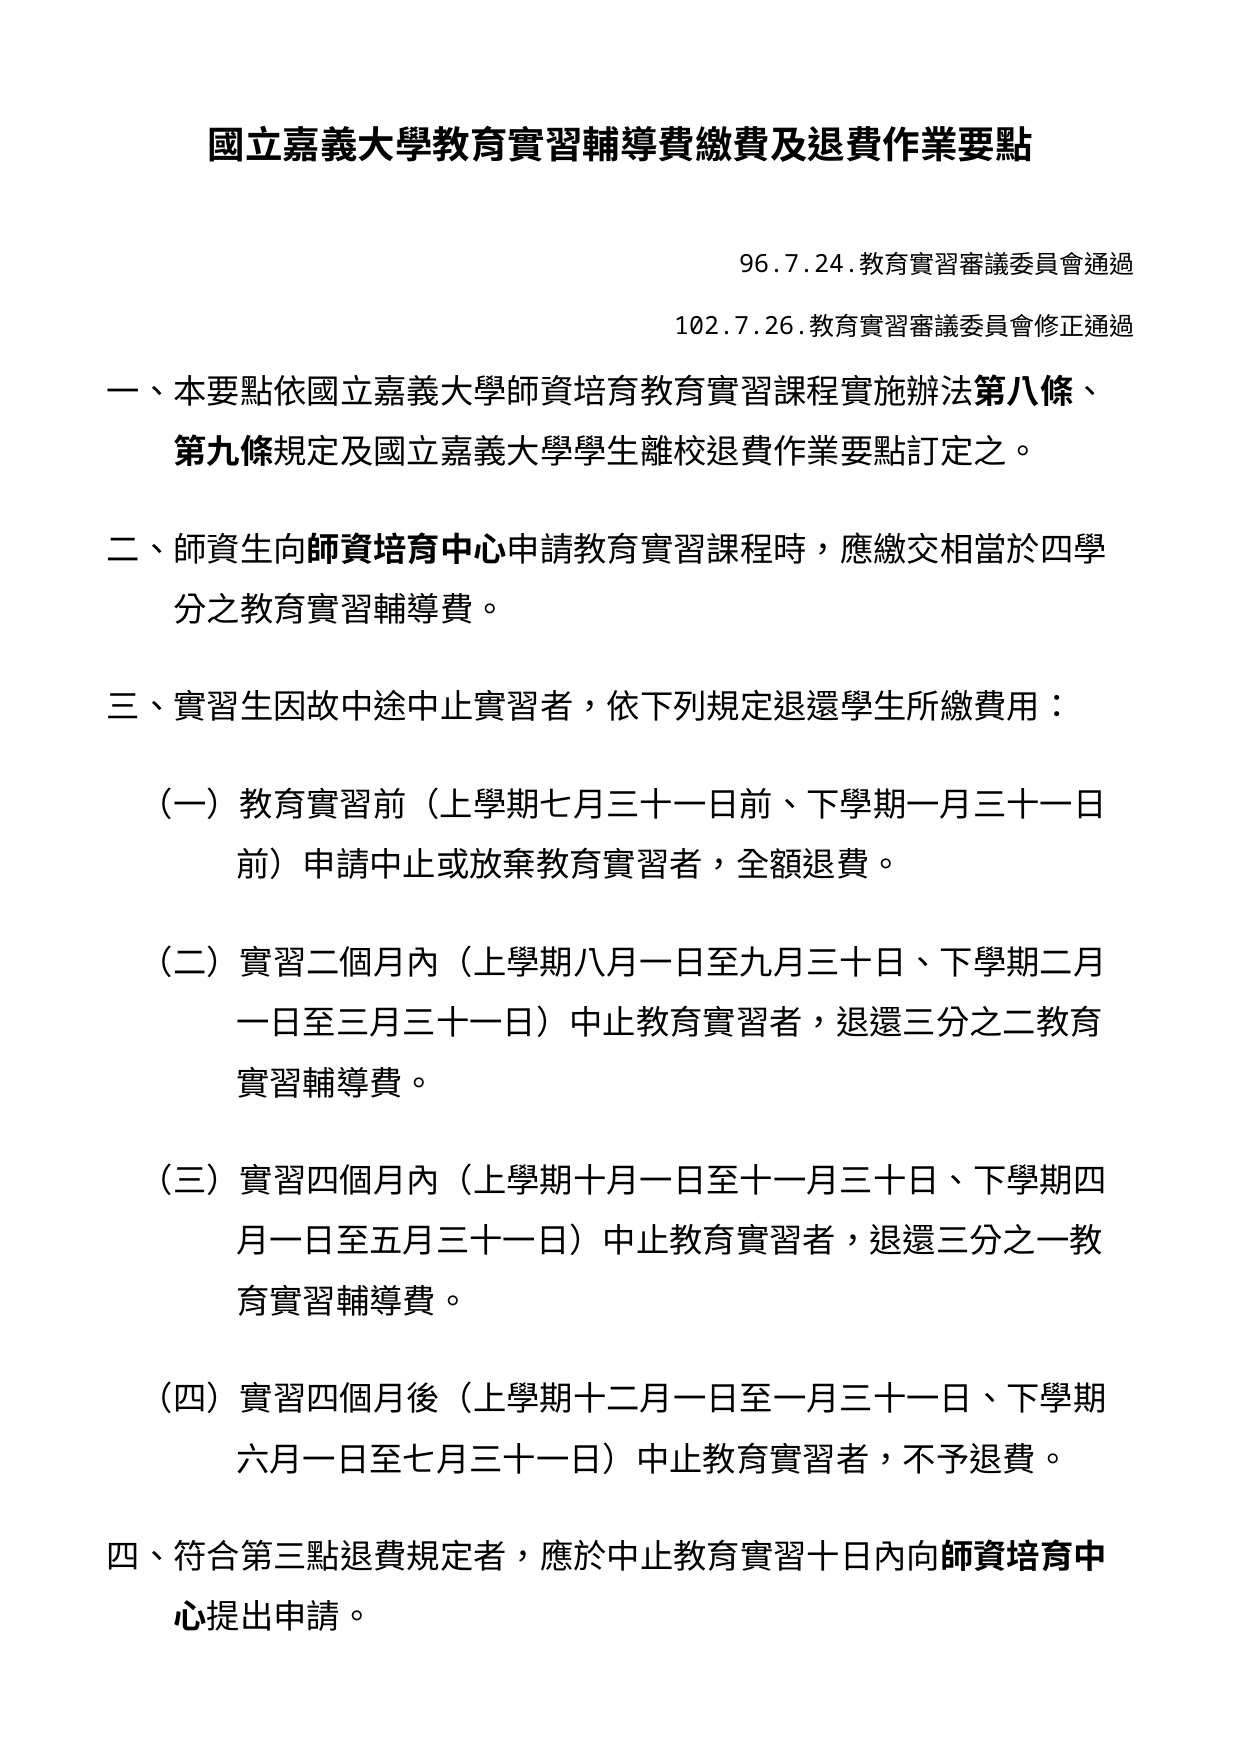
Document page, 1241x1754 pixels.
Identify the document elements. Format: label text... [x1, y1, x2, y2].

text 三、實習生因故中途中止實習者，依下列規定退還學生所繳費用： [106, 680, 1134, 728]
text 二、師資生向師資培育中心申請教育實習課程時，應繳交相當於四學分之教育實習輔導費。 [106, 522, 1134, 631]
text 96.7.24.教育實習審議委員會通過 [106, 221, 1134, 283]
text （三）實習四個月內（上學期十月一日至十一月三十日、下學期四月一日至五月三十一日）中止教育實習者，退還三分之一教育實習輔導費。 [139, 1154, 1134, 1323]
text 四、符合第三點退費規定者，應於中止教育實習十日內向師資培育中心提出申請。 [106, 1530, 1134, 1638]
text 102.7.26.教育實習審議委員會修正通過 [106, 283, 1134, 346]
text 國立嘉義大學教育實習輔導費繳費及退費作業要點 [106, 114, 1134, 169]
text （四）實習四個月後（上學期十二月一日至一月三十一日、下學期六月一日至七月三十一日）中止教育實習者，不予退費。 [139, 1372, 1134, 1481]
text 一、本要點依國立嘉義大學師資培育教育實習課程實施辦法第八條、第九條規定及國立嘉義大學學生離校退費作業要點訂定之。 [106, 364, 1134, 473]
text （一）教育實習前（上學期七月三十一日前、下學期一月三十一日前）申請中止或放棄教育實習者，全額退費。 [139, 778, 1134, 886]
text （二）實習二個月內（上學期八月一日至九月三十日、下學期二月一日至三月三十一日）中止教育實習者，退還三分之二教育實習輔導費。 [139, 936, 1134, 1104]
